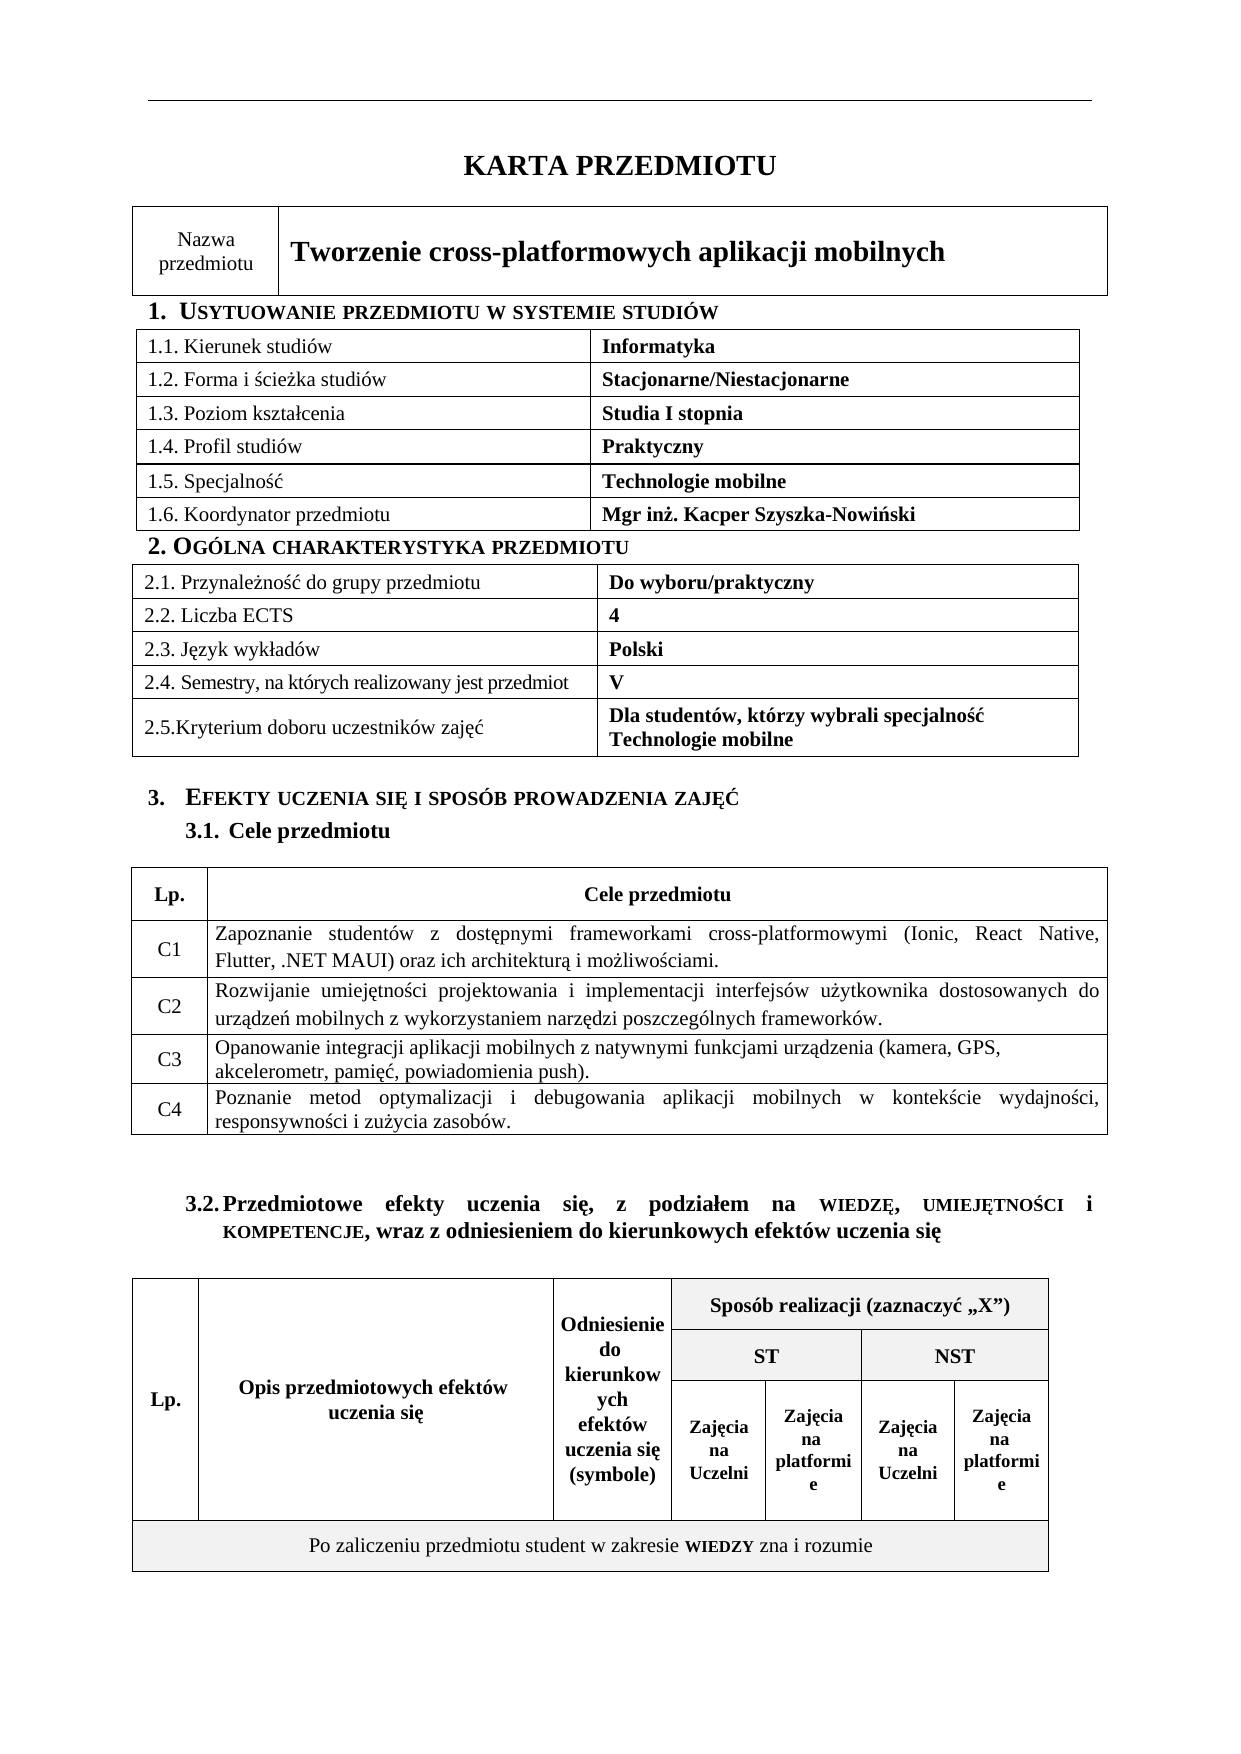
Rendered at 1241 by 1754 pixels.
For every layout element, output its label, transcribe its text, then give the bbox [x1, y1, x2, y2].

table_header Sposób realizacji (zaznaczyć „X”) [672, 1279, 1048, 1329]
table_cell 2.3. Język wykładów [133, 632, 597, 665]
table_cell Po zaliczeniu przedmiotu student w zakresie wiedzy zna i rozumie [133, 1521, 1048, 1571]
table_cell Zapoznanie studentów z dostępnymi frameworkami cross-platformowymi (Ionic, React Native, Flutter, .NET MAUI) oraz ich architekturą i możliwościami. [208, 921, 1107, 977]
table_cell Praktyczny [591, 430, 1079, 462]
table_cell [1049, 1520, 1240, 1571]
table_header Do wyboru/praktyczny [598, 565, 1078, 598]
table_header 1.1. Kierunek studiów [137, 330, 590, 362]
table_cell NST [862, 1330, 1048, 1380]
table_header Cele przedmiotu [208, 868, 1107, 920]
text 2. Ogólna charakterystyka przedmiotu [148, 531, 1092, 560]
table_cell ST [672, 1330, 861, 1380]
table_header Lp. [132, 868, 207, 920]
table_cell Dla studentów, którzy wybrali specjalność Technologie mobilne [598, 699, 1078, 756]
table_cell Polski [598, 632, 1078, 665]
table_cell Rozwijanie umiejętności projektowania i implementacji interfejsów użytkownika dostosowanych do urządzeń mobilnych z wykorzystaniem narzędzi poszczególnych frameworków. [208, 978, 1107, 1034]
table_cell Opanowanie integracji aplikacji mobilnych z natywnymi funkcjami urządzenia (kamera, GPS, akcelerometr, pamięć, powiadomienia push). [208, 1035, 1107, 1083]
table_cell C4 [132, 1084, 207, 1134]
list karta przedmiotu [148, 148, 1092, 181]
table_cell [1049, 1329, 1240, 1380]
table_header Opis przedmiotowych efektów uczenia się [199, 1279, 553, 1520]
text 1. Usytuowanie przedmiotu w systemie studiów [148, 296, 1092, 324]
table_cell V [598, 666, 1078, 698]
table_header Lp. [133, 1279, 198, 1520]
table_cell 1.2. Forma i ścieżka studiów [137, 363, 590, 396]
table_header Tworzenie cross-platformowych aplikacji mobilnych [279, 207, 1107, 295]
table_header Technologie mobilne [591, 465, 1079, 497]
table_header 1.5. Specjalność [137, 465, 590, 497]
table_cell C2 [132, 978, 207, 1034]
table_header Informatyka [591, 330, 1079, 362]
list Cele przedmiotu [185, 817, 1092, 843]
table_header [1049, 1278, 1240, 1329]
table_cell [1049, 1380, 1240, 1520]
table_cell Mgr inż. Kacper Szyszka-Nowiński [591, 498, 1079, 530]
table_cell C1 [132, 921, 207, 977]
table_cell 4 [598, 599, 1078, 631]
table_cell Poznanie metod optymalizacji i debugowania aplikacji mobilnych w kontekście wydajności, responsywności i zużycia zasobów. [208, 1084, 1107, 1134]
list Przedmiotowe efekty uczenia się, z podziałem na wiedzę, umiejętności i kompetencje, wraz z odniesieniem do kierunkowych efektów uczenia się [185, 1191, 1092, 1243]
table_cell 1.4. Profil studiów [137, 430, 590, 462]
table_cell 2.5.Kryterium doboru uczestników zajęć [133, 699, 597, 756]
table_header Nazwa przedmiotu [133, 207, 278, 295]
list Efekty uczenia się i sposób prowadzenia zajęć [148, 782, 1092, 810]
table_cell C3 [132, 1035, 207, 1083]
table_cell Zajęcia na platformie [766, 1381, 861, 1520]
table_cell Zajęcia na platformie [955, 1381, 1048, 1520]
table_cell Stacjonarne/Niestacjonarne [591, 363, 1079, 396]
table_cell 1.3. Poziom kształcenia [137, 397, 590, 429]
table_header 2.1. Przynależność do grupy przedmiotu [133, 565, 597, 598]
table_cell Studia I stopnia [591, 397, 1079, 429]
table_cell Zajęcia na Uczelni [672, 1381, 765, 1520]
table_cell Zajęcia na Uczelni [862, 1381, 954, 1520]
table_cell 1.6. Koordynator przedmiotu [137, 498, 590, 530]
table_header Odniesienie do kierunkowych efektów uczenia się (symbole) [554, 1279, 671, 1520]
table_cell 2.2. Liczba ECTS [133, 599, 597, 631]
table_cell 2.4. Semestry, na których realizowany jest przedmiot [133, 666, 597, 698]
